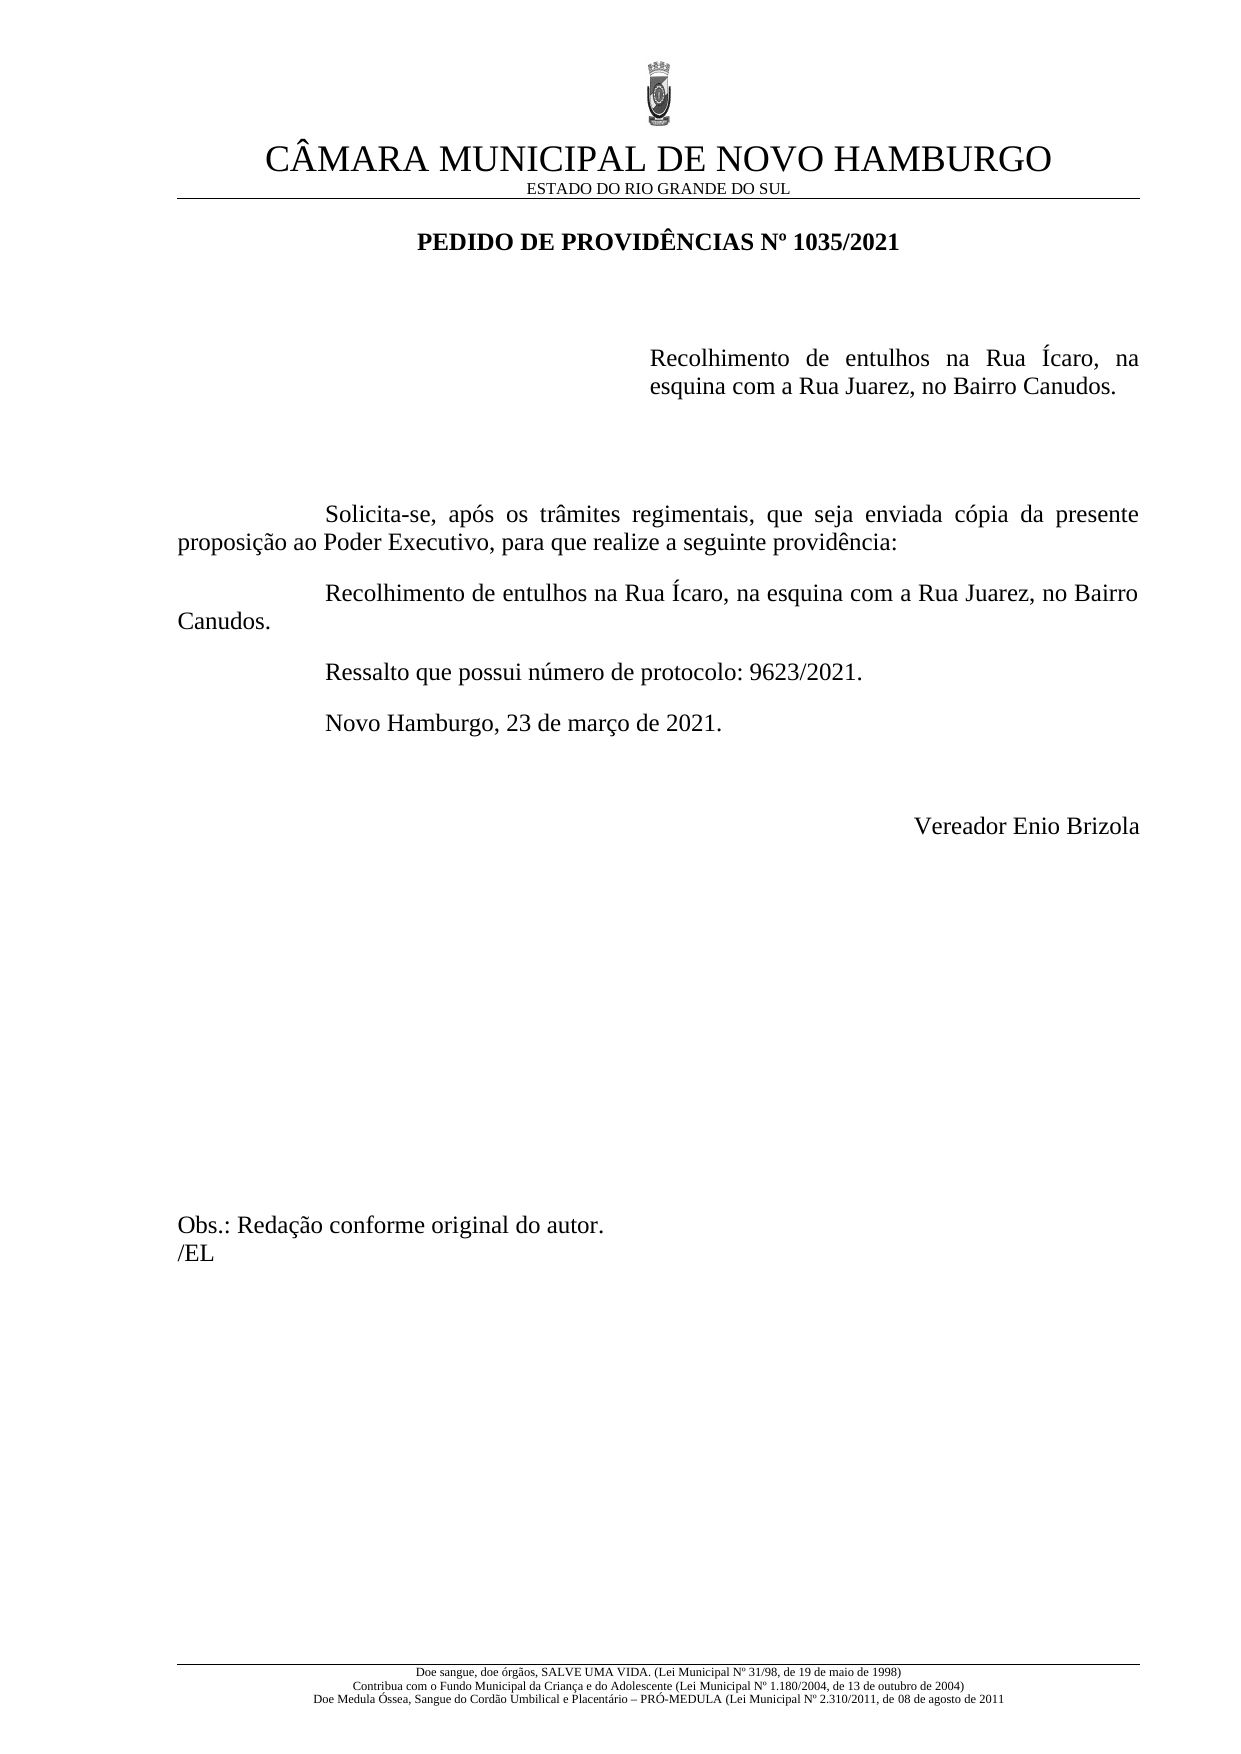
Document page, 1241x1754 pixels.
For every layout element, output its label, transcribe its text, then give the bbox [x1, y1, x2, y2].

text /EL [177, 1239, 1140, 1267]
text PEDIDO DE PROVIDÊNCIAS Nº 1035/2021 [177, 228, 1140, 256]
text Recolhimento de entulhos na Rua Ícaro, na esquina com a Rua Juarez, no Bairro Canudos. [649, 344, 1140, 400]
text Novo Hamburgo, 23 de março de 2021. [177, 709, 1140, 737]
text Vereador Enio Brizola [177, 812, 1140, 840]
text Recolhimento de entulhos na Rua Ícaro, na esquina com a Rua Juarez, no Bairro Canudos. [177, 579, 1140, 635]
text Obs.: Redação conforme original do autor. [177, 1212, 1140, 1239]
text Solicita-se, após os trâmites regimentais, que seja enviada cópia da presente proposição ao Poder Executivo, para que realize a seguinte providência: [177, 500, 1140, 556]
text Ressalto que possui número de protocolo: 9623/2021. [177, 658, 1140, 686]
